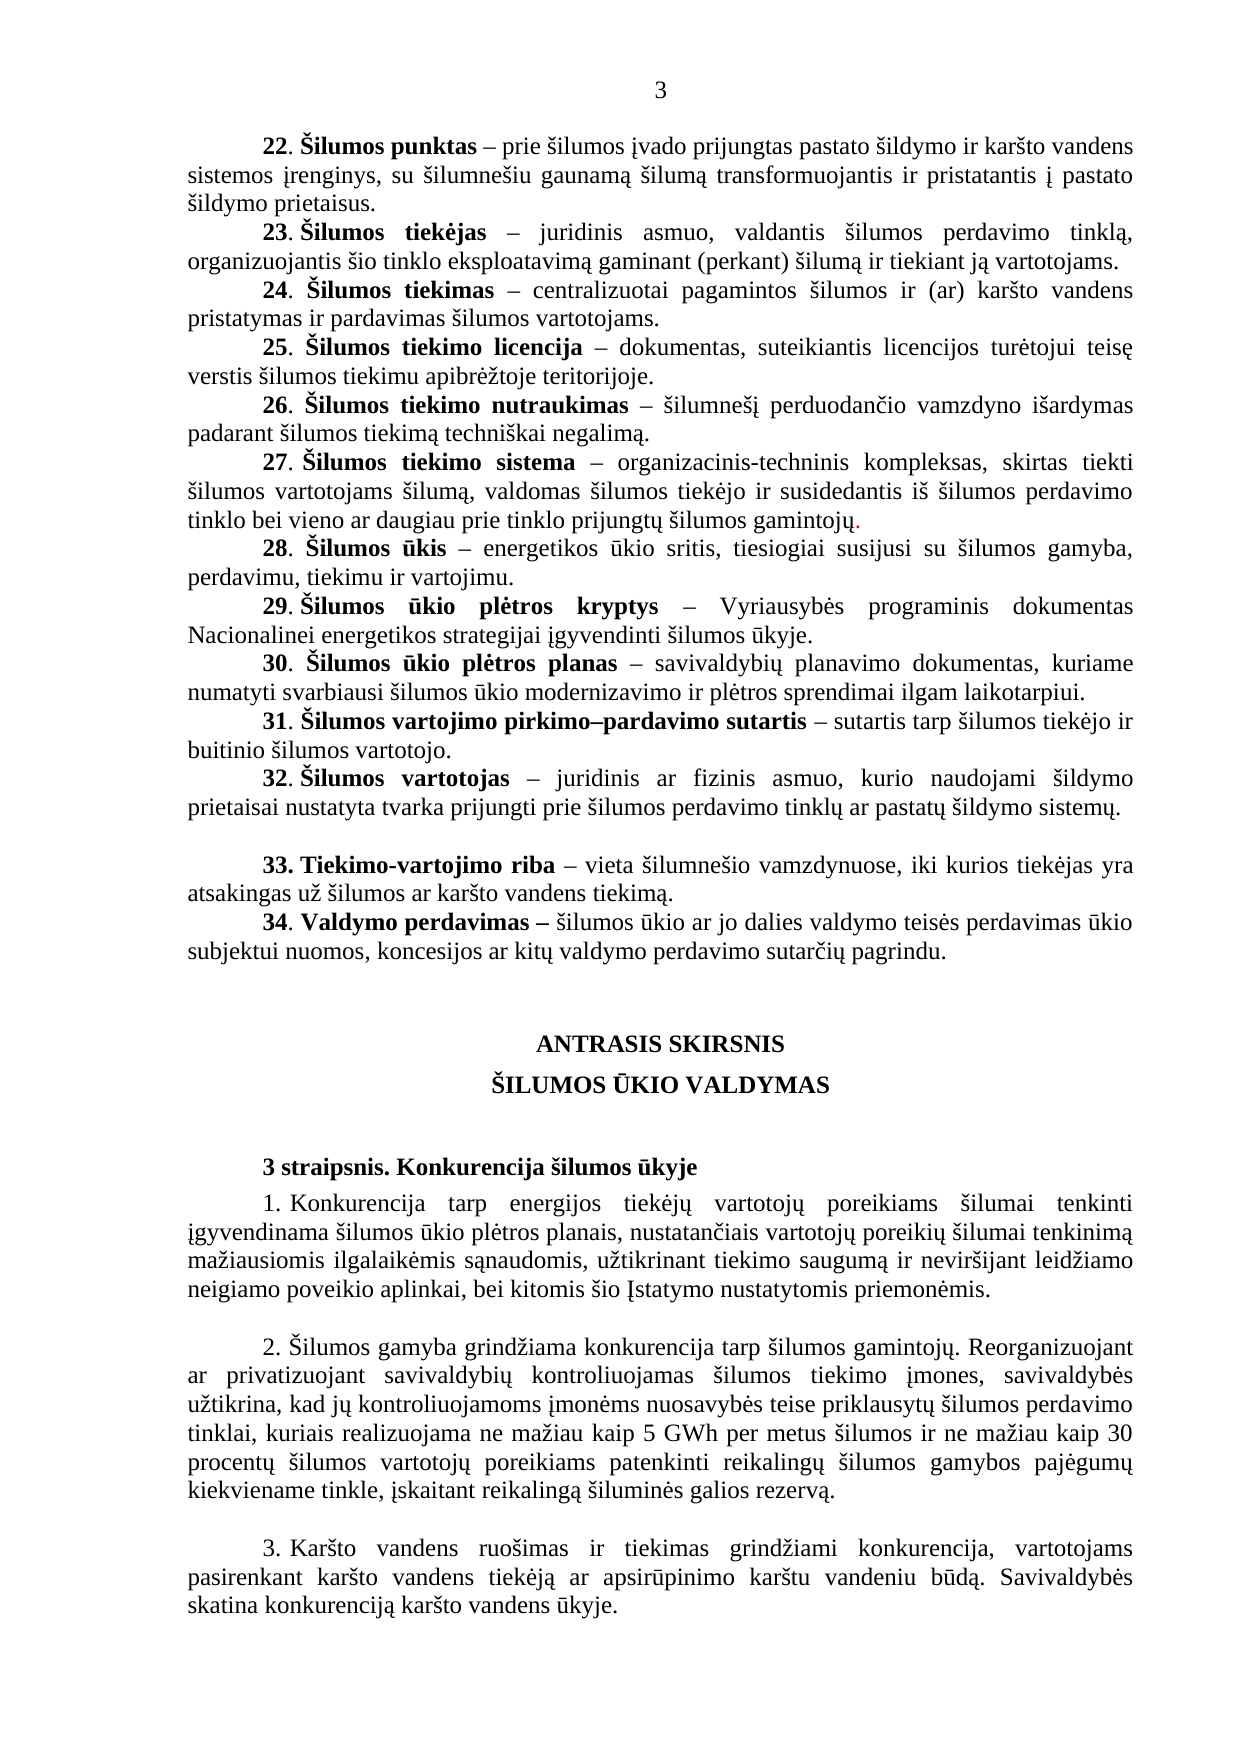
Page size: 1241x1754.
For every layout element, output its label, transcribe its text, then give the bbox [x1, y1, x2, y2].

text 34. Valdymo perdavimas – šilumos ūkio ar jo dalies valdymo teisės perdavimas ūkio subjektui nuomos, koncesijos ar kitų valdymo perdavimo sutarčių pagrindu. [187, 907, 1134, 965]
text 2. Šilumos gamyba grindžiama konkurencija tarp šilumos gamintojų. Reorganizuojant ar privatizuojant savivaldybių kontroliuojamas šilumos tiekimo įmones, savivaldybės užtikrina, kad jų kontroliuojamoms įmonėms nuosavybės teise priklausytų šilumos perdavimo tinklai, kuriais realizuojama ne mažiau kaip 5 GWh per metus šilumos ir ne mažiau kaip 30 procentų šilumos vartotojų poreikiams patenkinti reikalingų šilumos gamybos pajėgumų kiekviename tinkle, įskaitant reikalingą šiluminės galios rezervą. [187, 1332, 1134, 1504]
text 3 straipsnis. Konkurencija šilumos ūkyje [187, 1152, 1134, 1181]
text 30. Šilumos ūkio plėtros planas – savivaldybių planavimo dokumentas, kuriame numatyti svarbiausi šilumos ūkio modernizavimo ir plėtros sprendimai ilgam laikotarpiui. [187, 648, 1134, 706]
text ANTRASIS SKIRSNIS [187, 1029, 1134, 1058]
text 23. Šilumos tiekėjas – juridinis asmuo, valdantis šilumos perdavimo tinklą, organizuojantis šio tinklo eksploatavimą gaminant (perkant) šilumą ir tiekiant ją vartotojams. [187, 217, 1134, 275]
text 22. Šilumos punktas – prie šilumos įvado prijungtas pastato šildymo ir karšto vandens sistemos įrenginys, su šilumnešiu gaunamą šilumą transformuojantis ir pristatantis į pastato šildymo prietaisus. [187, 131, 1134, 217]
text 26. Šilumos tiekimo nutraukimas – šilumnešį perduodančio vamzdyno išardymas padarant šilumos tiekimą techniškai negalimą. [187, 390, 1134, 447]
text ŠILUMOS ŪKIO VALDYMAS [187, 1070, 1134, 1099]
text 3. Karšto vandens ruošimas ir tiekimas grindžiami konkurencija, vartotojams pasirenkant karšto vandens tiekėją ar apsirūpinimo karštu vandeniu būdą. Savivaldybės skatina konkurenciją karšto vandens ūkyje. [187, 1533, 1134, 1619]
text 31. Šilumos vartojimo pirkimo–pardavimo sutartis – sutartis tarp šilumos tiekėjo ir buitinio šilumos vartotojo. [187, 706, 1134, 763]
text 25. Šilumos tiekimo licencija – dokumentas, suteikiantis licencijos turėtojui teisę verstis šilumos tiekimu apibrėžtoje teritorijoje. [187, 332, 1134, 390]
text 1. Konkurencija tarp energijos tiekėjų vartotojų poreikiams šilumai tenkinti įgyvendinama šilumos ūkio plėtros planais, nustatančiais vartotojų poreikių šilumai tenkinimą mažiausiomis ilgalaikėmis sąnaudomis, užtikrinant tiekimo saugumą ir neviršijant leidžiamo neigiamo poveikio aplinkai, bei kitomis šio Įstatymo nustatytomis priemonėmis. [187, 1188, 1134, 1303]
text 28. Šilumos ūkis – energetikos ūkio sritis, tiesiogiai susijusi su šilumos gamyba, perdavimu, tiekimu ir vartojimu. [187, 533, 1134, 591]
text 27. Šilumos tiekimo sistema – organizacinis-techninis kompleksas, skirtas tiekti šilumos vartotojams šilumą, valdomas šilumos tiekėjo ir susidedantis iš šilumos perdavimo tinklo bei vieno ar daugiau prie tinklo prijungtų šilumos gamintojų. [187, 447, 1134, 533]
text 24. Šilumos tiekimas – centralizuotai pagamintos šilumos ir (ar) karšto vandens pristatymas ir pardavimas šilumos vartotojams. [187, 275, 1134, 332]
text 29. Šilumos ūkio plėtros kryptys – Vyriausybės programinis dokumentas Nacionalinei energetikos strategijai įgyvendinti šilumos ūkyje. [187, 591, 1134, 648]
text 32. Šilumos vartotojas – juridinis ar fizinis asmuo, kurio naudojami šildymo prietaisai nustatyta tvarka prijungti prie šilumos perdavimo tinklų ar pastatų šildymo sistemų. [187, 763, 1134, 821]
text 33. Tiekimo-vartojimo riba – vieta šilumnešio vamzdynuose, iki kurios tiekėjas yra atsakingas už šilumos ar karšto vandens tiekimą. [187, 850, 1134, 907]
